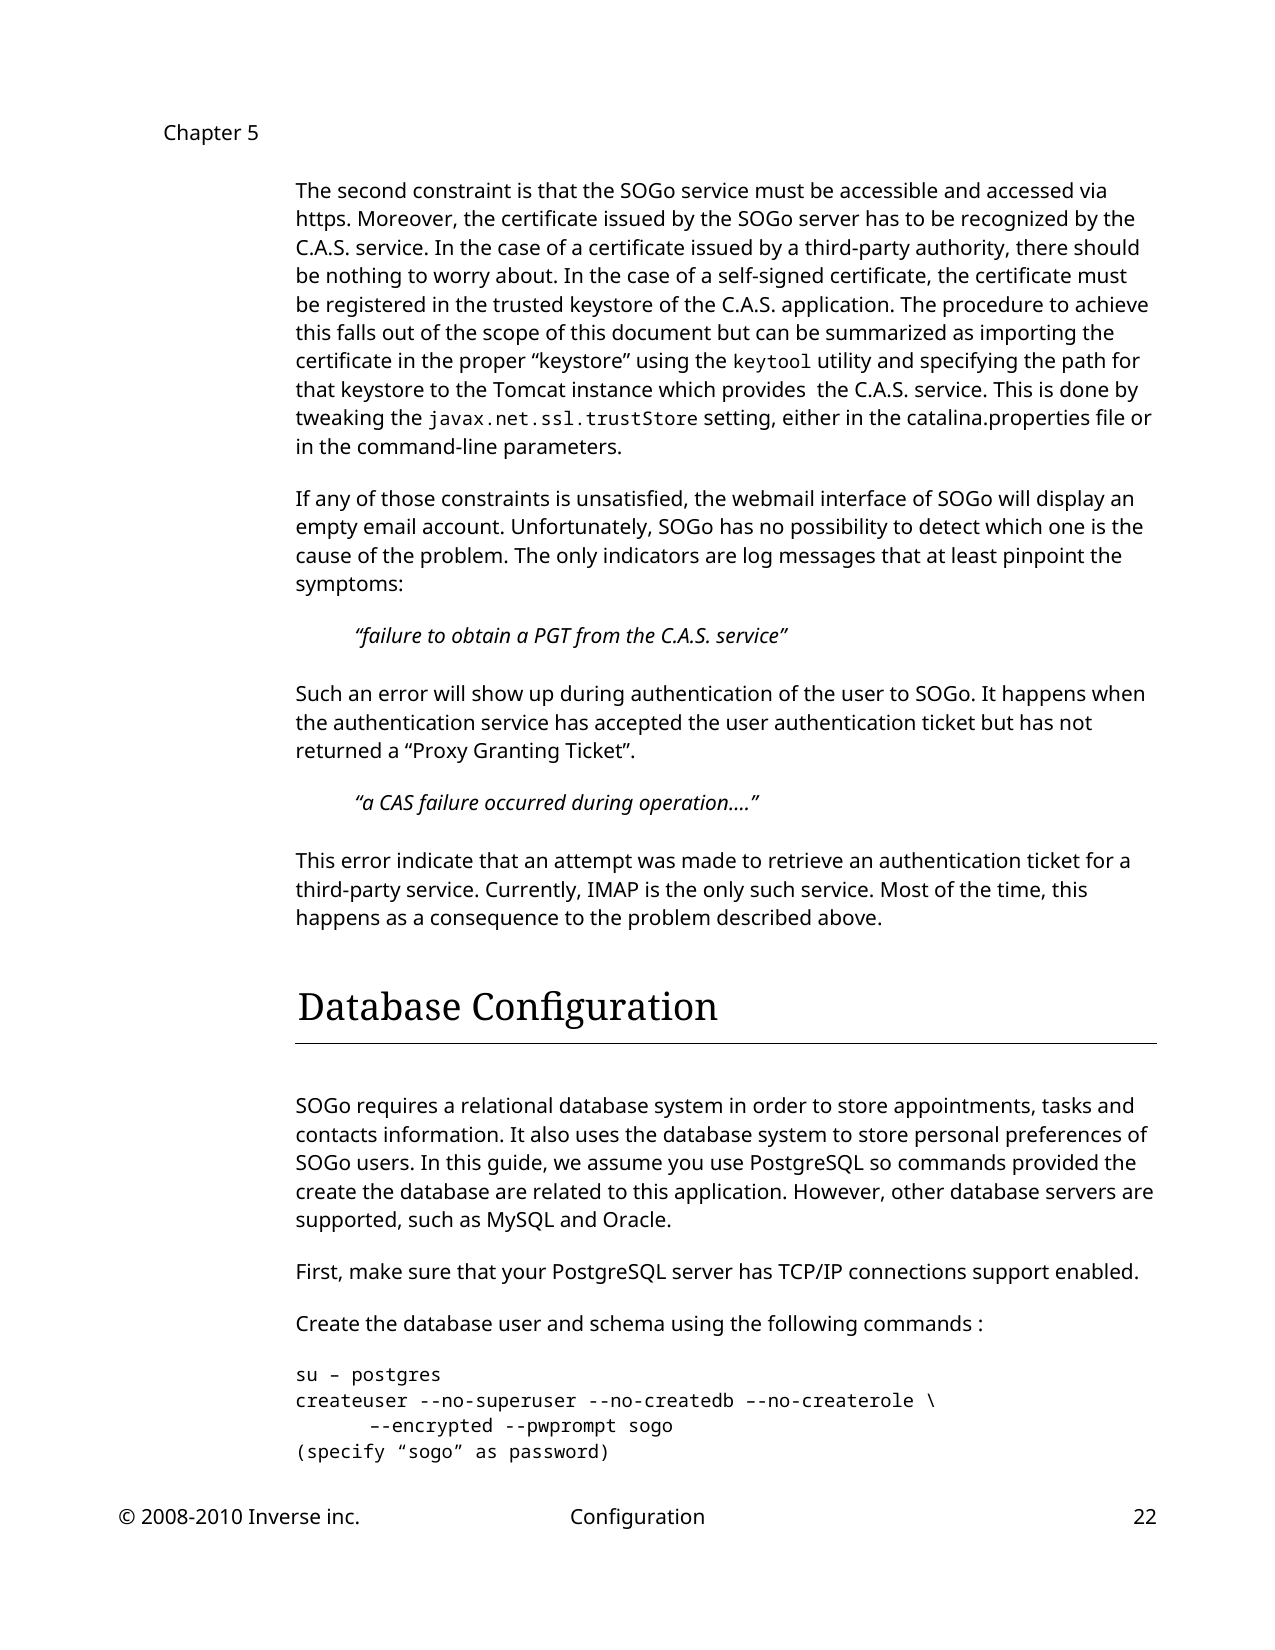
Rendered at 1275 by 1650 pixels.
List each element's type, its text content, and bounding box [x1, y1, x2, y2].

text createuser --no-superuser --no-createdb –-no-createrole \ –-encrypted --pwprompt sogo [295, 1387, 1157, 1438]
text Such an error will show up during authentication of the user to SOGo. It happens when the authentication service has accepted the user authentication ticket but has not returned a “Proxy Granting Ticket”. [295, 679, 1157, 765]
text su – postgres [295, 1362, 1157, 1387]
text First, make sure that your PostgreSQL server has TCP/IP connections support enabled. [295, 1257, 1157, 1286]
text If any of those constraints is unsatisfied, the webmail interface of SOGo will display an empty email account. Unfortunately, SOGo has no possibility to detect which one is the cause of the problem. The only indicators are log messages that at least pinpoint the symptoms: [295, 484, 1157, 598]
subtitle Database Configuration [295, 980, 1157, 1043]
text “a CAS failure occurred during operation....” [354, 788, 1098, 817]
text SOGo requires a relational database system in order to store appointments, tasks and contacts information. It also uses the database system to store personal preferences of SOGo users. In this guide, we assume you use PostgreSQL so commands provided the create the database are related to this application. However, other database servers are supported, such as MySQL and Oracle. [295, 1092, 1157, 1234]
text “failure to obtain a PGT from the C.A.S. service” [354, 621, 1098, 650]
text This error indicate that an attempt was made to retrieve an authentication ticket for a third-party service. Currently, IMAP is the only such service. Most of the time, this happens as a consequence to the problem described above. [295, 846, 1157, 932]
text (specify “sogo” as password) [295, 1438, 1157, 1464]
text Create the database user and schema using the following commands : [295, 1309, 1157, 1338]
text The second constraint is that the SOGo service must be accessible and accessed via https. Moreover, the certificate issued by the SOGo server has to be recognized by the C.A.S. service. In the case of a certificate issued by a third-party authority, there should be nothing to worry about. In the case of a self-signed certificate, the certificate must be registered in the trusted keystore of the C.A.S. application. The procedure to achieve this falls out of the scope of this document but can be summarized as importing the certificate in the proper “keystore” using the keytool utility and specifying the path for that keystore to the Tomcat instance which provides the C.A.S. service. This is done by tweaking the javax.net.ssl.trustStore setting, either in the catalina.properties file or in the command-line parameters. [295, 176, 1157, 460]
